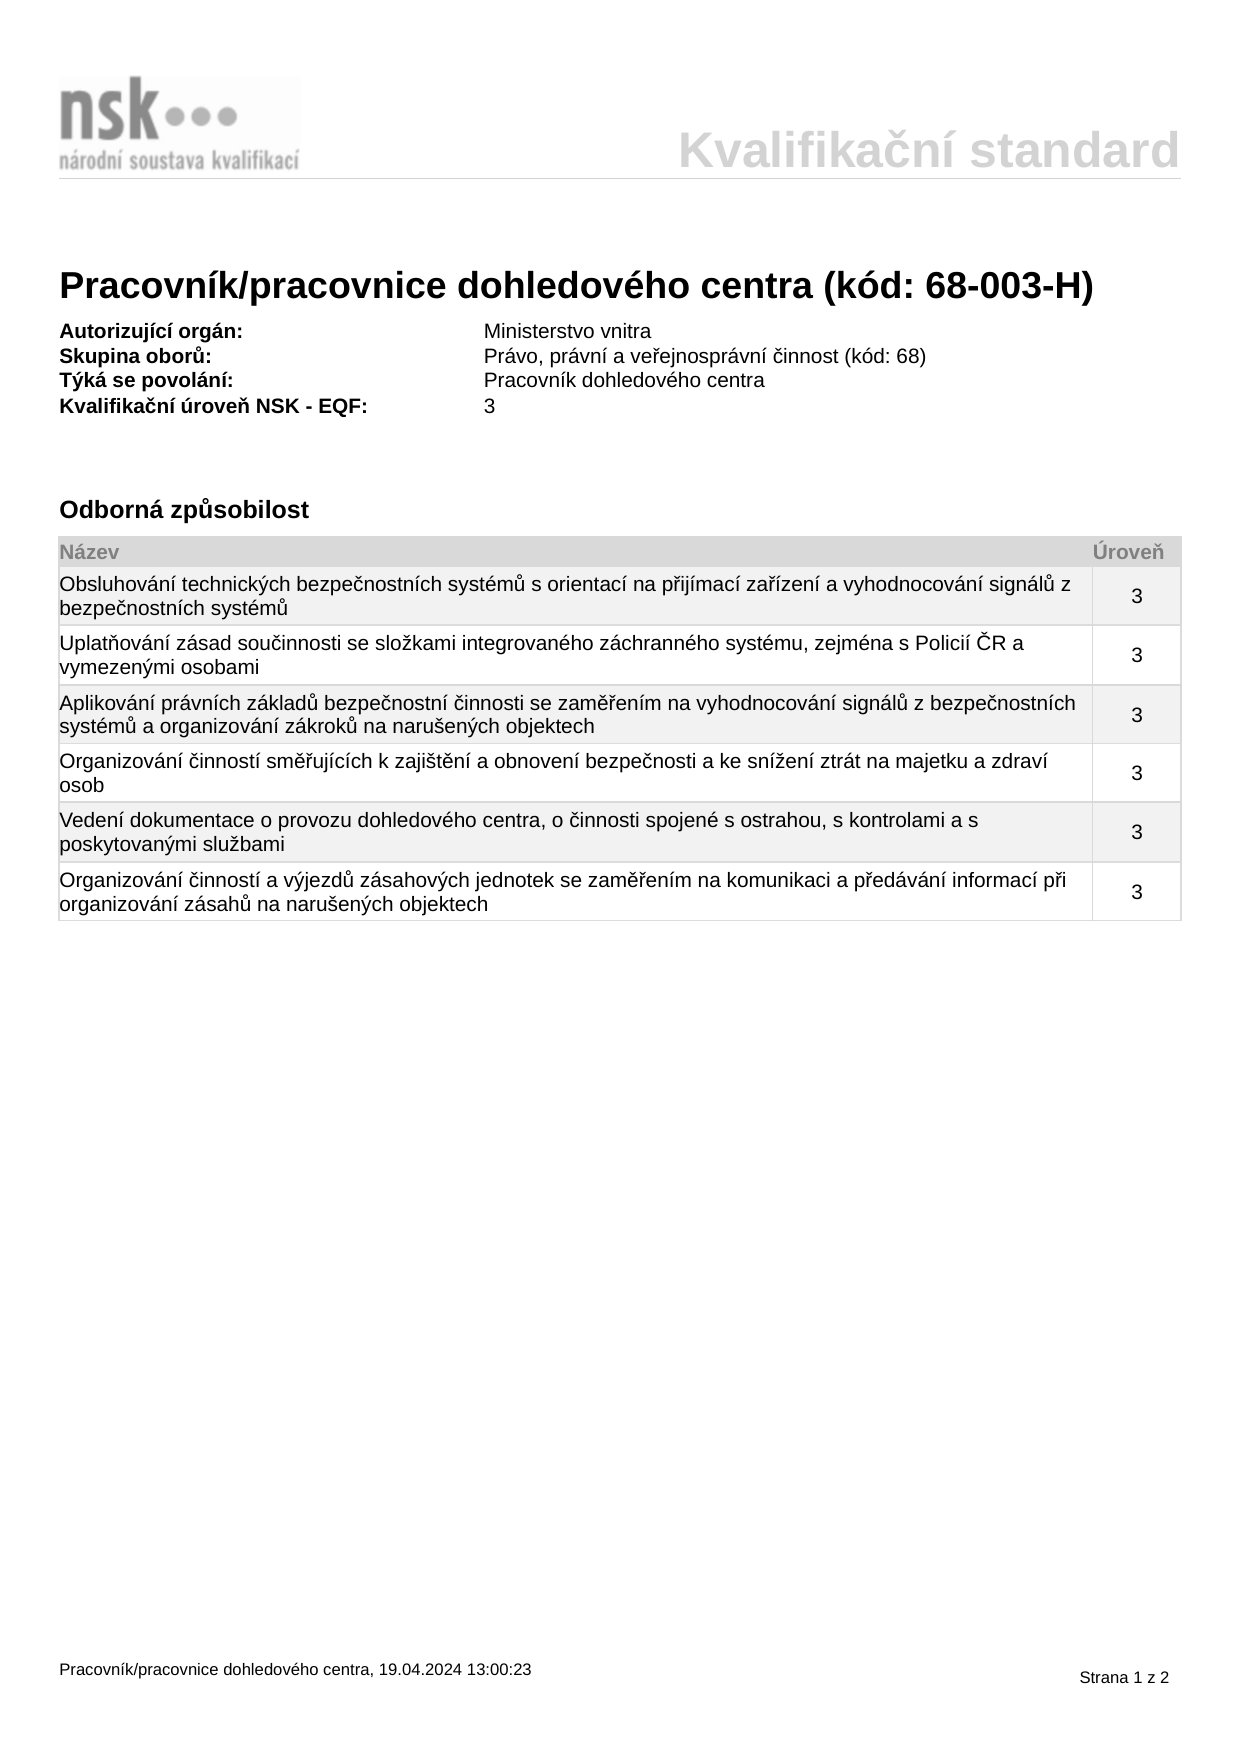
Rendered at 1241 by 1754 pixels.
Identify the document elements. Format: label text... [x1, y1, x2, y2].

table_cell Týká se povolání: [59, 368, 483, 392]
table_cell Autorizující orgán: [59, 319, 483, 343]
table_cell [620, 1441, 626, 1659]
table_cell Strana 1 z 2 [862, 1660, 1169, 1696]
table_cell [626, 418, 862, 489]
table_cell Organizování činností a výjezdů zásahových jednotek se zaměřením na komunikaci a předávání informací při organizování zásahů na narušených objektech [60, 863, 1092, 920]
table_cell 3 [484, 394, 1181, 417]
table_cell [59, 1441, 483, 1659]
table_cell [620, 1220, 626, 1441]
table_cell [484, 1220, 620, 1441]
picture [58, 59, 621, 172]
table_cell [59, 524, 483, 536]
table_cell [1169, 196, 1181, 224]
table_cell [1093, 1441, 1169, 1659]
table_cell 3 [1093, 567, 1180, 624]
table_cell [862, 524, 1093, 536]
table_cell Skupina oborů: [59, 344, 483, 368]
table_cell [1093, 524, 1169, 536]
table_cell [1093, 921, 1169, 1220]
table_cell Odborná způsobilost [59, 489, 1181, 524]
table_cell [59, 1220, 483, 1441]
table_cell [1169, 307, 1181, 319]
table_cell [862, 418, 1093, 489]
table_cell [1169, 418, 1181, 489]
table_cell [620, 196, 626, 224]
table_cell [1093, 196, 1169, 224]
table_cell [1093, 418, 1169, 489]
table_cell [626, 1220, 862, 1441]
table_cell [484, 921, 620, 1220]
table_cell Pracovník dohledového centra [484, 368, 1181, 393]
table_cell [59, 307, 483, 319]
table_cell Právo, právní a veřejnosprávní činnost (kód: 68) [484, 344, 1181, 368]
table_cell [1093, 1220, 1169, 1441]
table_cell [59, 921, 483, 1220]
table_cell [484, 307, 620, 319]
table_cell [59, 196, 483, 224]
table_cell [484, 196, 620, 224]
table_cell Aplikování právních základů bezpečnostní činnosti se zaměřením na vyhodnocování signálů z bezpečnostních systémů a organizování zákroků na narušených objektech [60, 686, 1092, 743]
table_cell 3 [1093, 863, 1180, 920]
table_cell [59, 418, 483, 489]
table_cell [862, 1220, 1093, 1441]
table_cell [862, 921, 1093, 1220]
table_cell Pracovník/pracovnice dohledového centra, 19.04.2024 13:00:23 [59, 1660, 862, 1696]
table_cell [1093, 307, 1169, 319]
table_cell [620, 307, 626, 319]
table_header Kvalifikační standard [626, 59, 1181, 178]
table_cell Vedení dokumentace o provozu dohledového centra, o činnosti spojené s ostrahou, s kontrolami a s poskytovanými službami [60, 803, 1092, 861]
table_cell [620, 524, 626, 536]
table_cell [484, 172, 620, 178]
table_cell [620, 418, 626, 489]
table_cell [484, 1441, 620, 1659]
table_cell [484, 418, 620, 489]
table_cell 3 [1093, 803, 1180, 861]
table_cell [620, 921, 626, 1220]
table_cell Název [60, 537, 1092, 566]
table_cell [626, 307, 862, 319]
table_cell Obsluhování technických bezpečnostních systémů s orientací na přijímací zařízení a vyhodnocování signálů z bezpečnostních systémů [60, 567, 1092, 624]
table_cell 3 [1093, 626, 1180, 684]
table_cell [1169, 1660, 1181, 1696]
table_cell [59, 179, 1181, 196]
table_cell [626, 921, 862, 1220]
table_cell Úroveň [1093, 537, 1180, 566]
table_cell Ministerstvo vnitra [484, 319, 1181, 344]
table_cell Kvalifikační úroveň NSK - EQF: [59, 394, 483, 417]
table_cell [626, 196, 862, 224]
table_cell 3 [1093, 744, 1180, 801]
table_cell [1169, 921, 1181, 1220]
table_cell [862, 196, 1093, 224]
table_cell [1169, 524, 1181, 536]
table_cell Uplatňování zásad součinnosti se složkami integrovaného záchranného systému, zejména s Policií ČR a vymezenými osobami [60, 626, 1092, 684]
table_cell [862, 307, 1093, 319]
table_cell Pracovník/pracovnice dohledového centra (kód: 68-003-H) [59, 224, 1181, 307]
table_cell 3 [1093, 686, 1180, 743]
table_cell [59, 172, 483, 178]
table_cell [1169, 1220, 1181, 1441]
table_cell Organizování činností směřujících k zajištění a obnovení bezpečnosti a ke snížení ztrát na majetku a zdraví osob [60, 744, 1092, 801]
table_header [621, 59, 626, 172]
table_cell [626, 1441, 862, 1659]
table_cell [862, 1441, 1093, 1659]
table_cell [1169, 1441, 1181, 1659]
table_cell [626, 524, 862, 536]
table_cell [484, 524, 620, 536]
